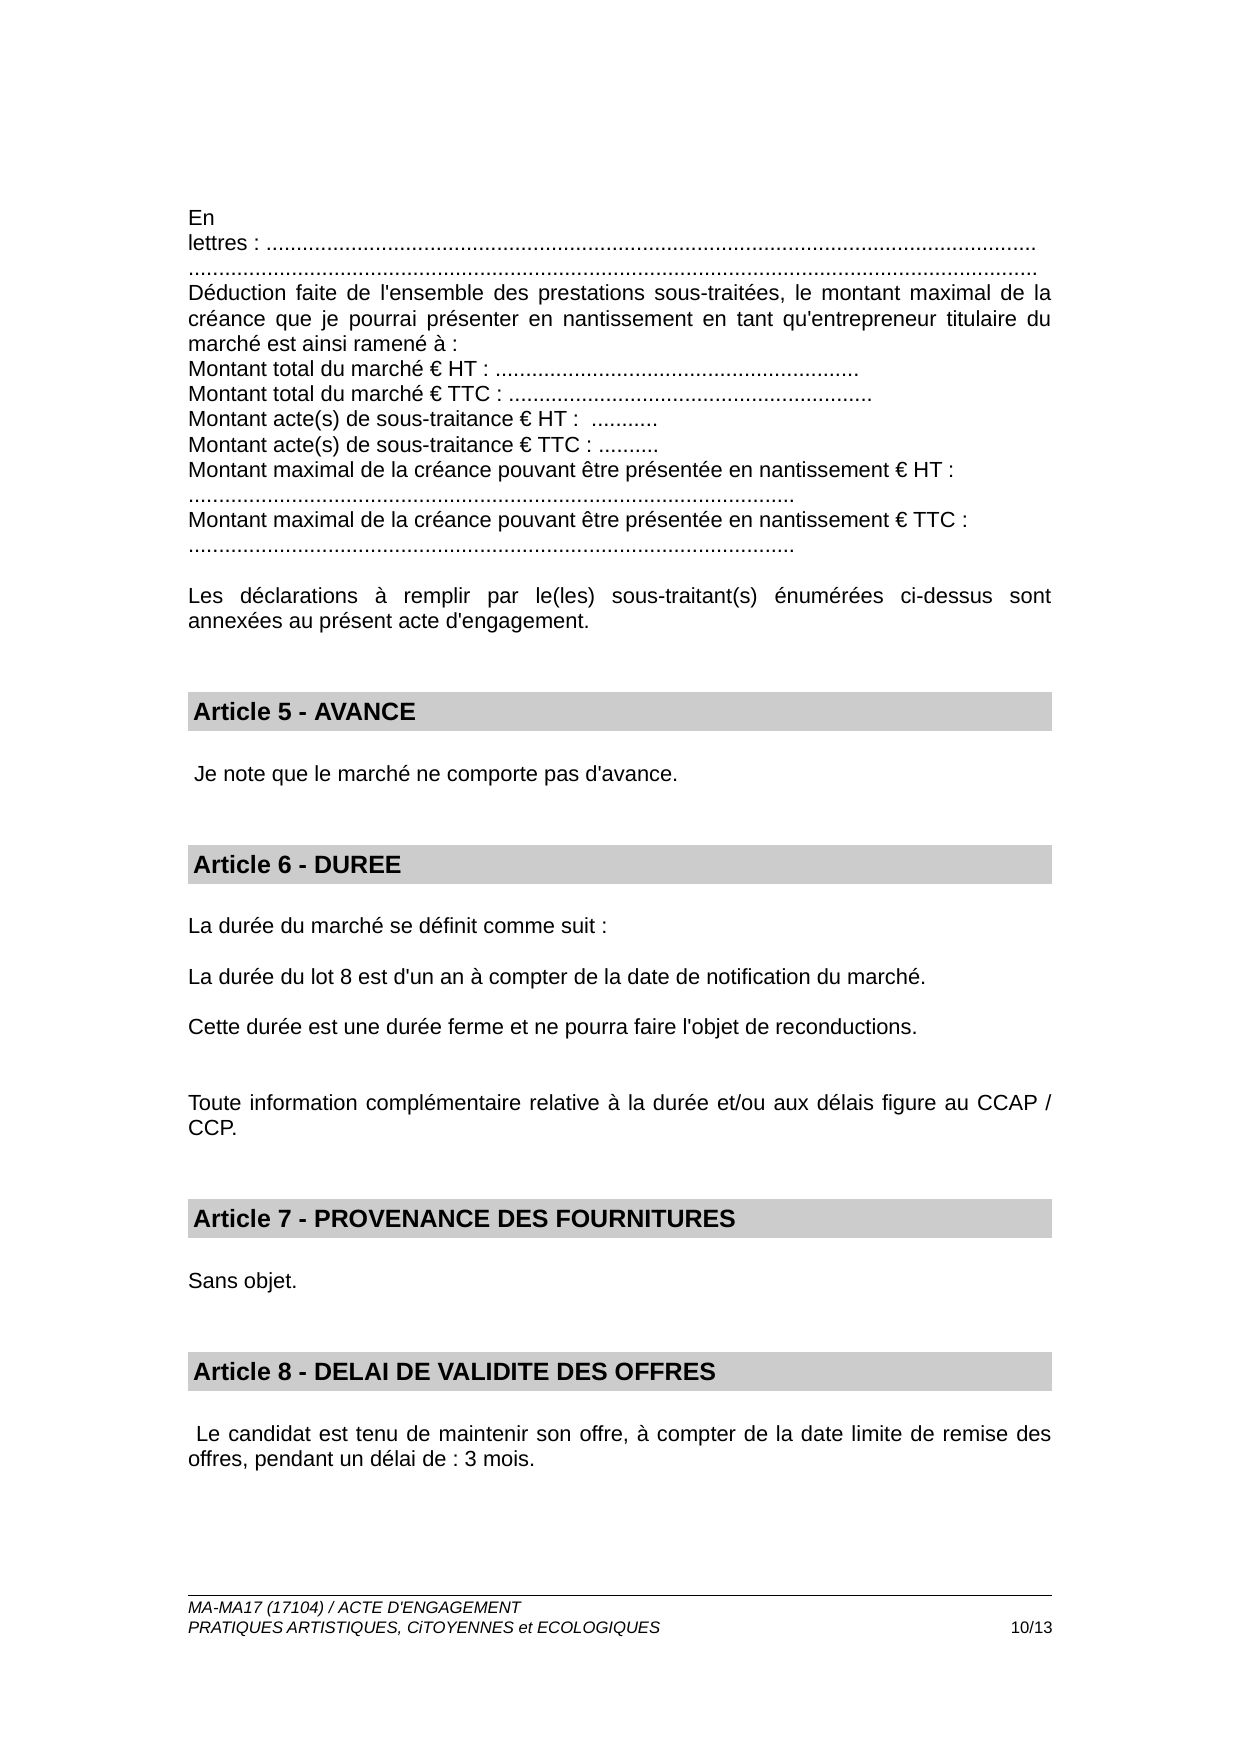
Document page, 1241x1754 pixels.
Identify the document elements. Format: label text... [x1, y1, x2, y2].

subtitle DELAI DE VALIDITE DES OFFRES [190, 1354, 1050, 1389]
text En lettres : ............................................................................................................................... [188, 204, 1052, 255]
text Montant total du marché € TTC : ............................................................ [188, 381, 1052, 406]
text Déduction faite de l'ensemble des prestations sous-traitées, le montant maximal de la créance que je pourrai présenter en nantissement en tant qu'entrepreneur titulaire du marché est ainsi ramené à : [188, 280, 1052, 356]
text Toute information complémentaire relative à la durée et/ou aux délais figure au CCAP / CCP. [188, 1090, 1052, 1140]
text Cette durée est une durée ferme et ne pourra faire l'objet de reconductions. [188, 1014, 1052, 1039]
text Montant maximal de la créance pouvant être présentée en nantissement € HT : [188, 457, 1052, 482]
text Le candidat est tenu de maintenir son offre, à compter de la date limite de remise des offres, pendant un délai de : 3 mois. [188, 1420, 1052, 1471]
text Montant acte(s) de sous-traitance € TTC : .......... [188, 431, 1052, 457]
text La durée du marché se définit comme suit : [188, 913, 1052, 938]
text .................................................................................................... [188, 482, 1052, 507]
text Les déclarations à remplir par le(les) sous-traitant(s) énumérées ci-dessus sont annexées au présent acte d'engagement. [188, 583, 1052, 633]
subtitle DUREE [190, 847, 1050, 882]
subtitle PROVENANCE DES FOURNITURES [190, 1202, 1050, 1236]
text ............................................................................................................................................ [188, 255, 1052, 280]
text Montant maximal de la créance pouvant être présentée en nantissement € TTC : [188, 507, 1052, 532]
text Je note que le marché ne comporte pas d'avance. [188, 761, 1052, 786]
subtitle AVANCE [190, 695, 1050, 729]
text Montant total du marché € HT : ............................................................ [188, 356, 1052, 381]
text La durée du lot 8 est d'un an à compter de la date de notification du marché. [188, 964, 1052, 989]
text Montant acte(s) de sous-traitance € HT : ........... [188, 406, 1052, 431]
text .................................................................................................... [188, 532, 1052, 557]
text Sans objet. [188, 1268, 1052, 1293]
